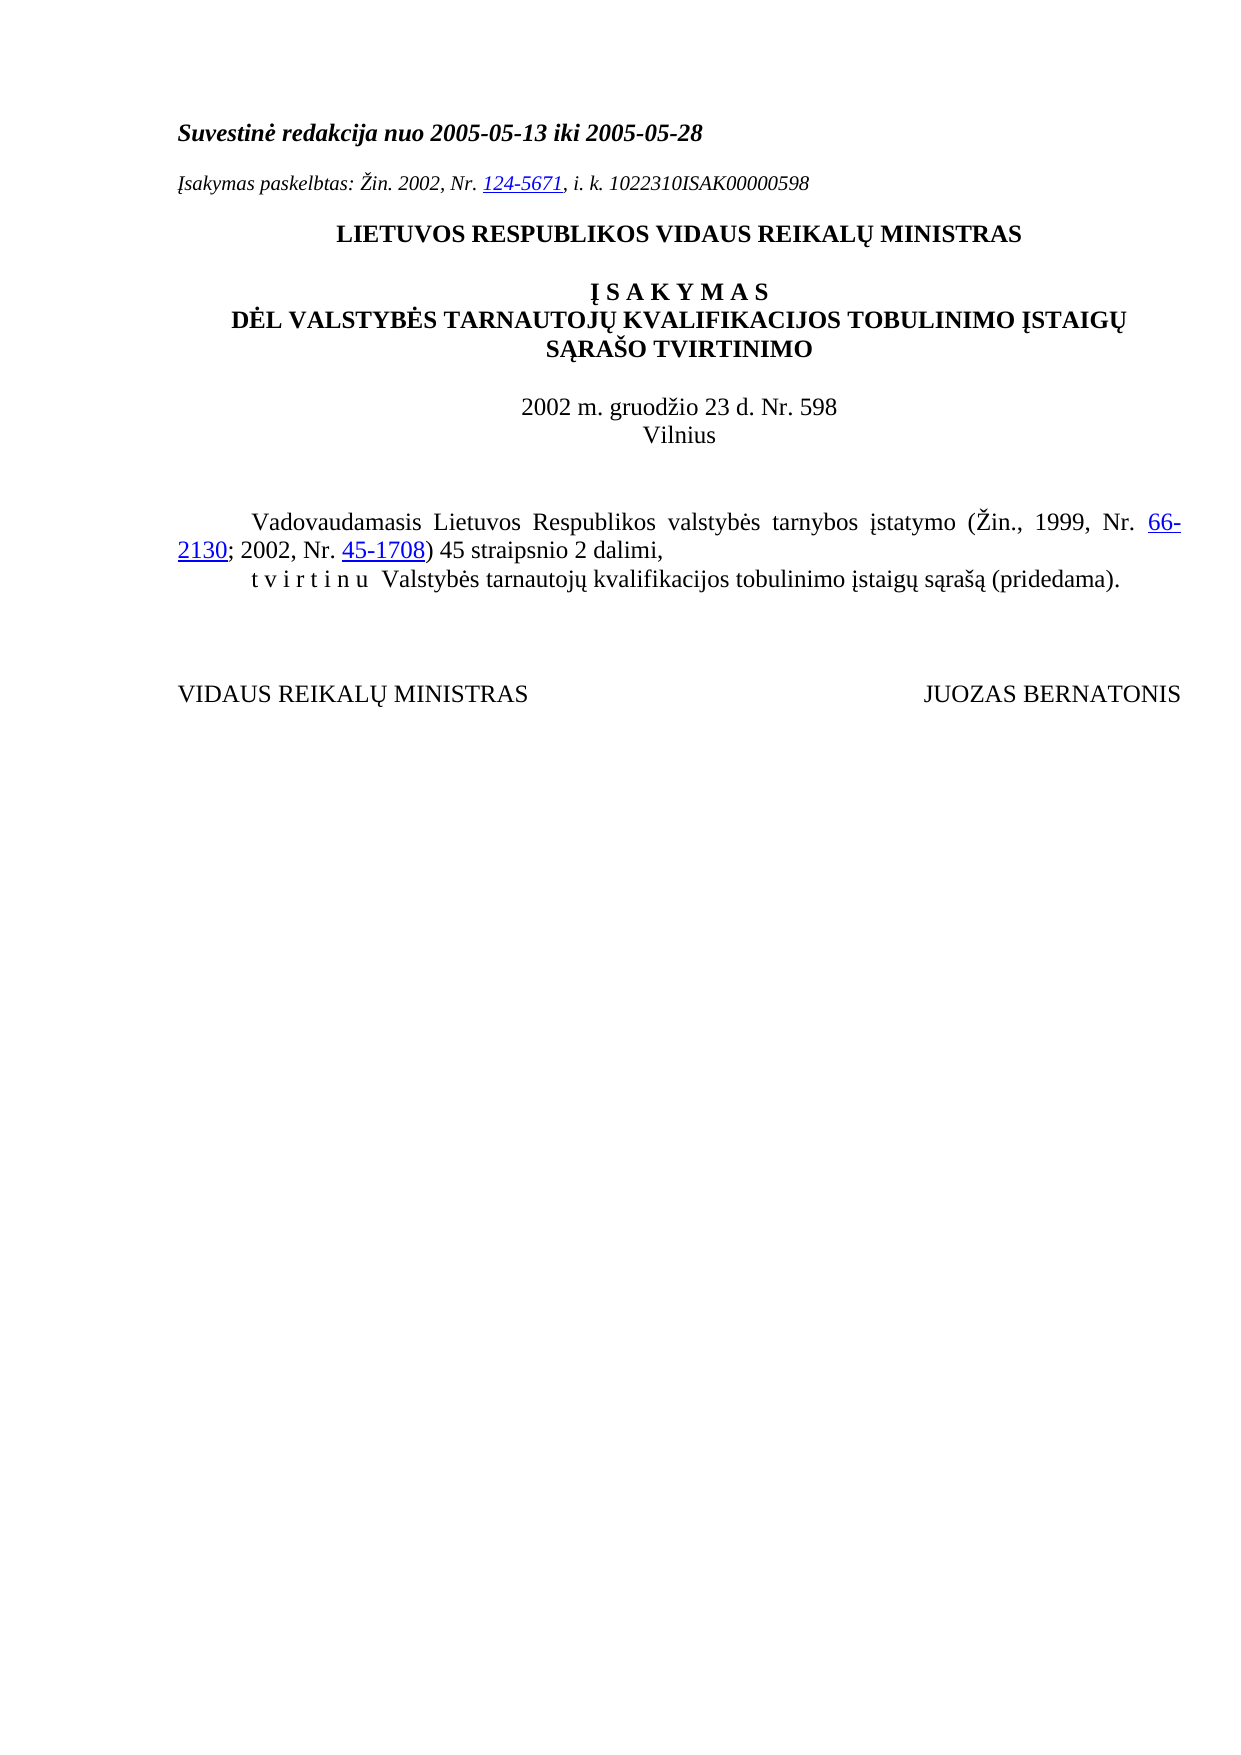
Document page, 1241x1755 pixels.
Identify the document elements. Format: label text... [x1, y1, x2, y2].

text Įsakymas paskelbtas: Žin. 2002, Nr. 124-5671, i. k. 1022310ISAK00000598 [177, 171, 1181, 195]
text DĖL VALSTYBĖS TARNAUTOJŲ KVALIFIKACIJOS TOBULINIMO ĮSTAIGŲ SĄRAŠO TVIRTINIMO [177, 305, 1181, 363]
text Suvestinė redakcija nuo 2005-05-13 iki 2005-05-28 [177, 118, 1181, 147]
text tvirtinu Valstybės tarnautojų kvalifikacijos tobulinimo įstaigų sąrašą (pridedama). [177, 564, 1181, 593]
text Vilnius [177, 420, 1181, 449]
text Į S A K Y M A S [177, 277, 1181, 305]
text Vadovaudamasis Lietuvos Respublikos valstybės tarnybos įstatymo (Žin., 1999, Nr. 66-2130; 2002, Nr. 45-1708) 45 straipsnio 2 dalimi, [177, 507, 1181, 564]
text VIDAUS REIKALŲ Ministras Juozas Bernatonis [177, 679, 1181, 708]
text LIETUVOS RESPUBLIKOS VIDAUS REIKALŲ MINISTRAS [177, 219, 1181, 248]
text 2002 m. gruodžio 23 d. Nr. 598 [177, 392, 1181, 420]
